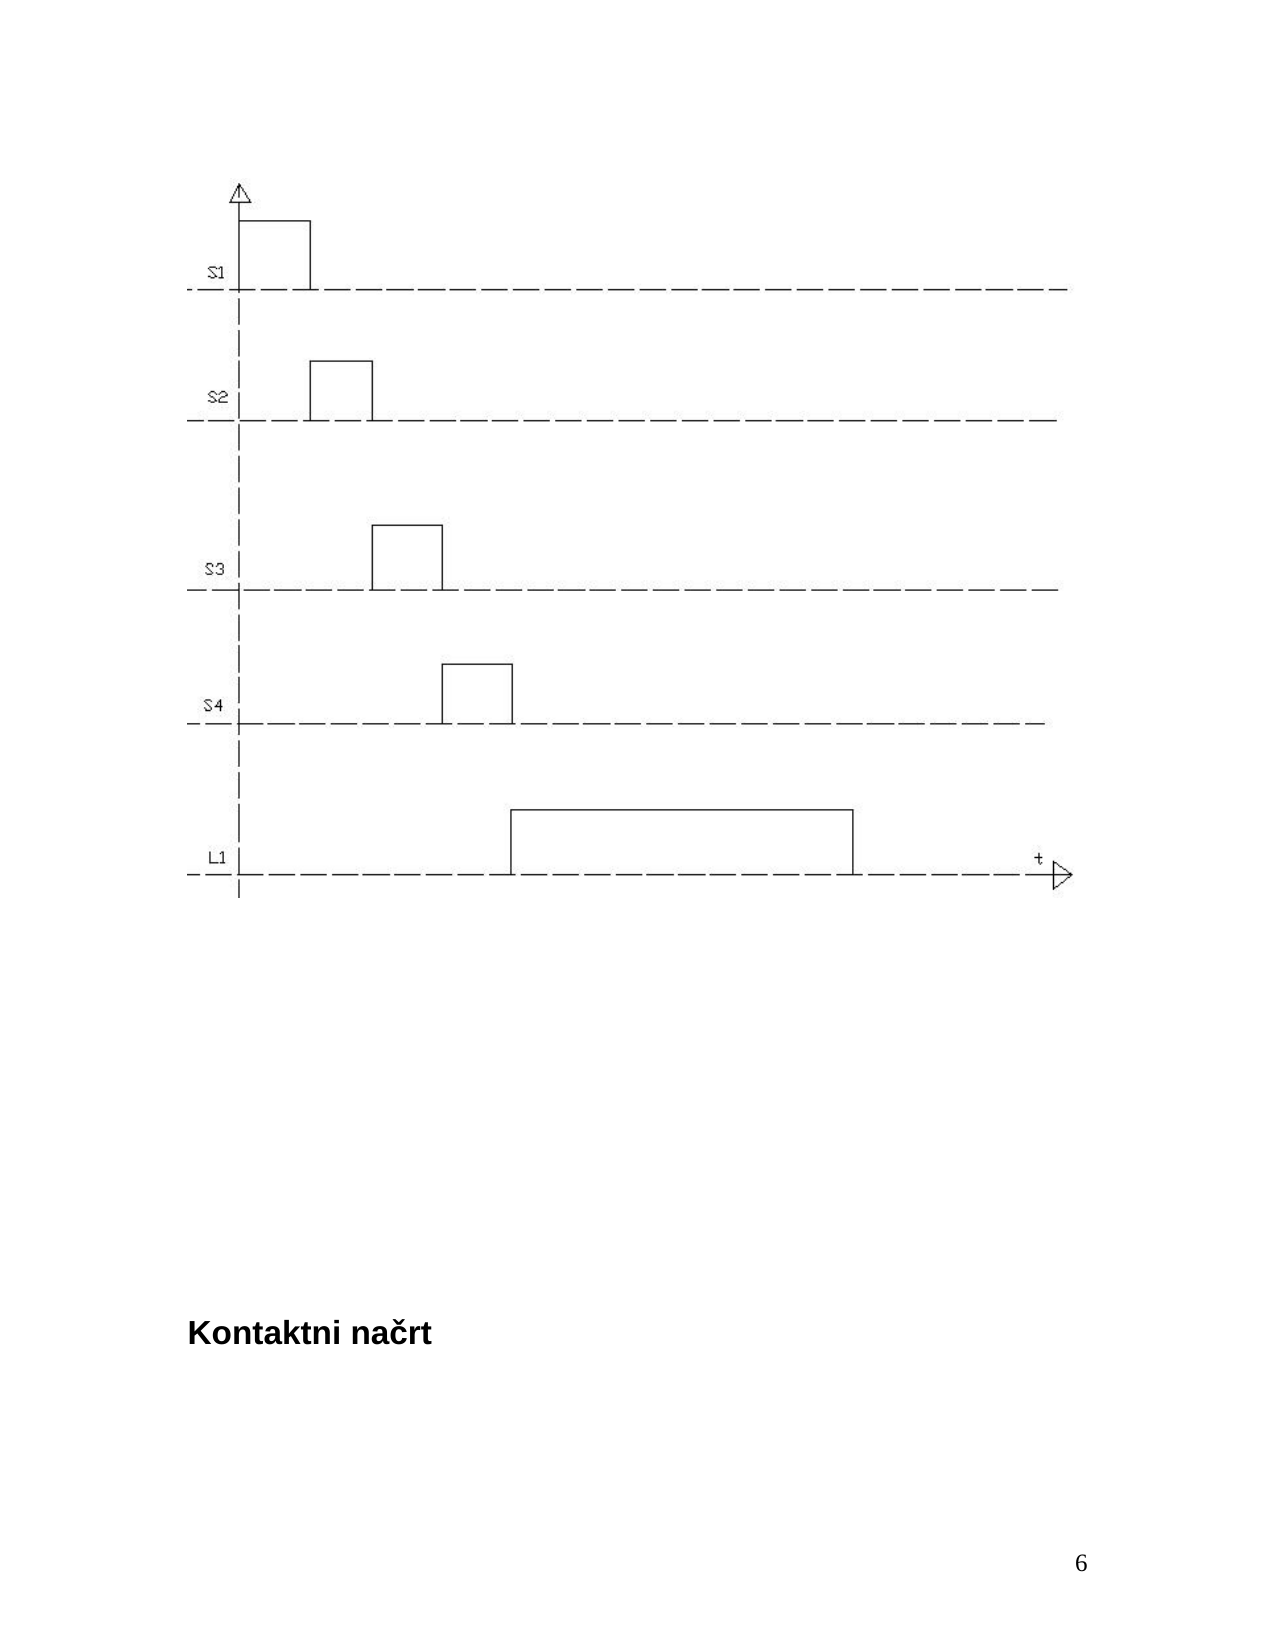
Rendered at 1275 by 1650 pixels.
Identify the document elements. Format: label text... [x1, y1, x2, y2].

subtitle Kontaktni načrt [187, 1275, 1087, 1352]
picture [187, 178, 1086, 898]
